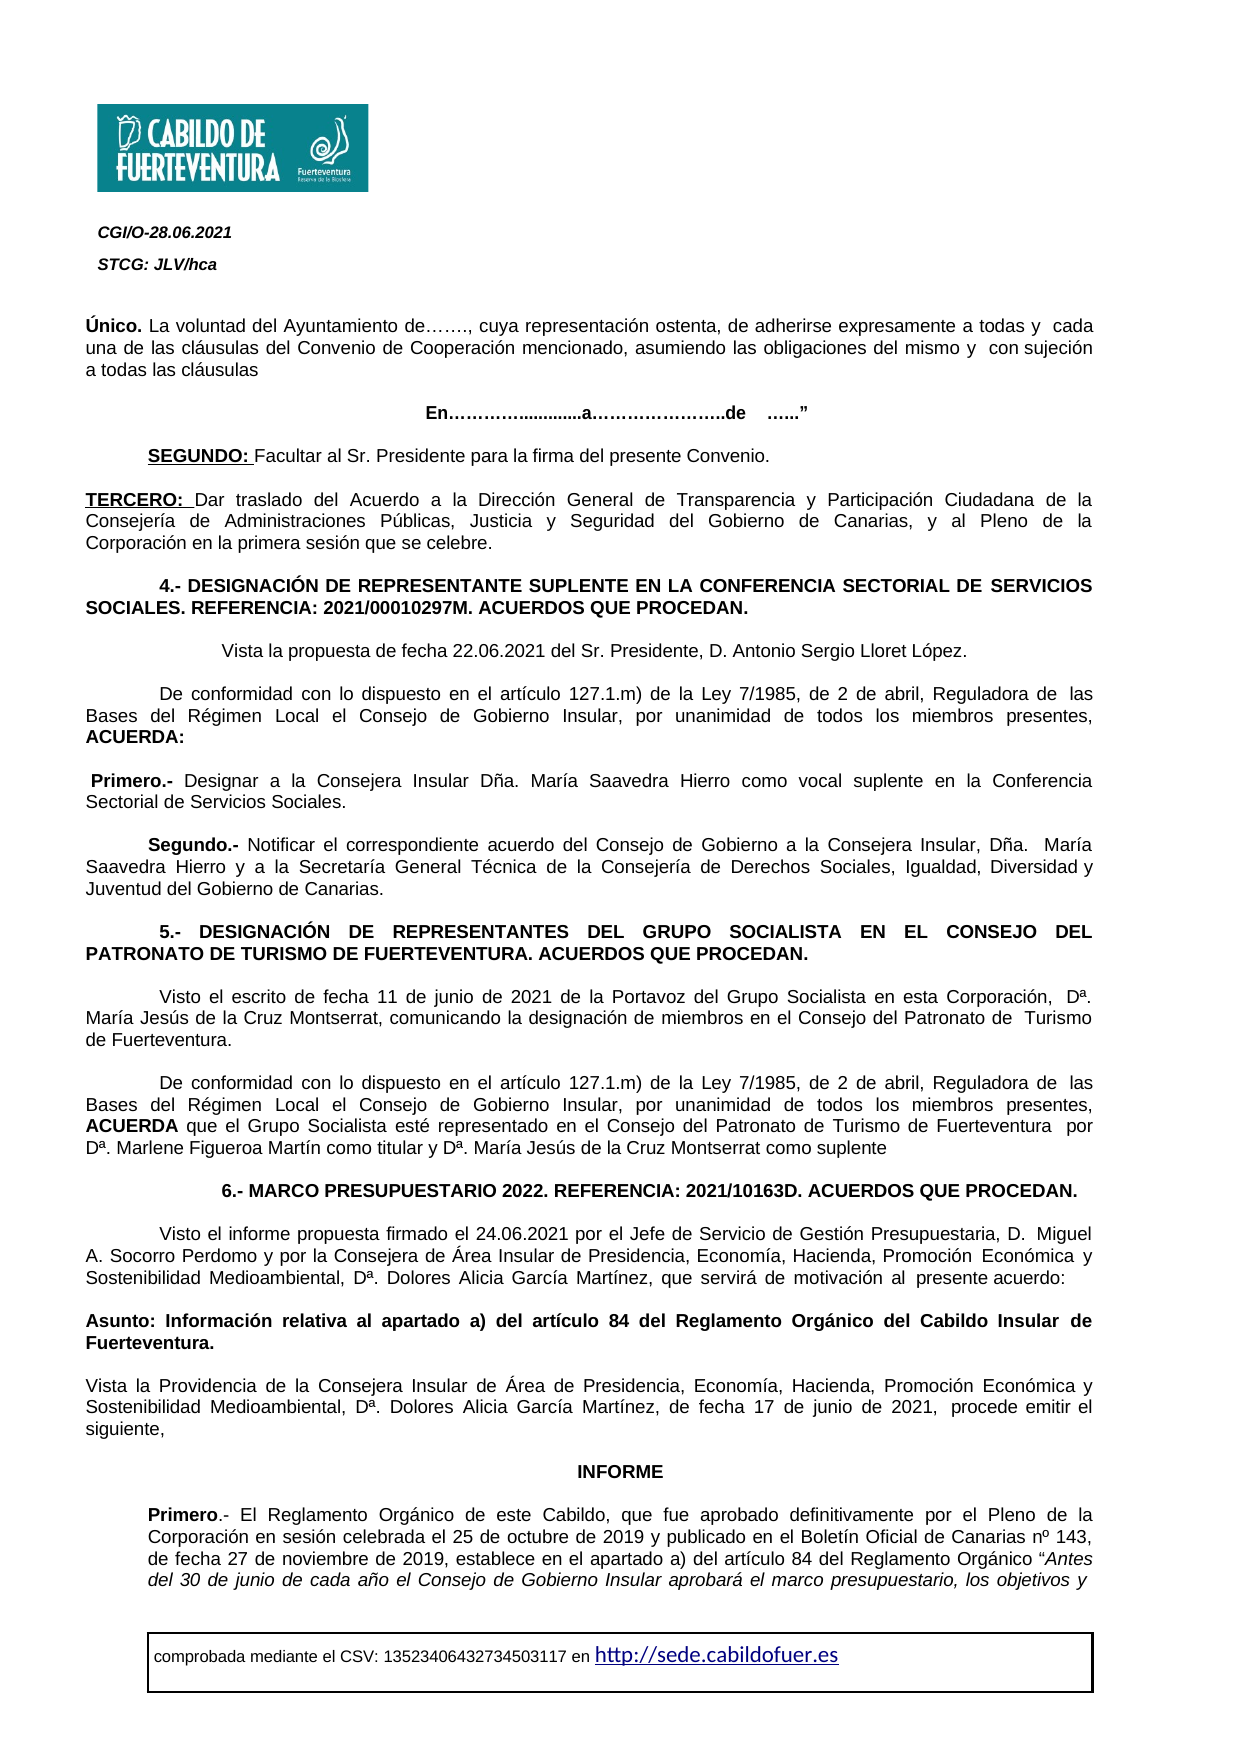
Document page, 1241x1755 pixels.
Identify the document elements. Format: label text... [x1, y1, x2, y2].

text Visto el informe propuesta firmado el 24.06.2021 por el Jefe de Servicio de Gestión Presupuestaria, D. Miguel A. Socorro Perdomo y por la Consejera de Área Insular de Presidencia, Economía, Hacienda, Promoción Económica y Sostenibilidad Medioambiental, Dª. Dolores Alicia García Martínez, que servirá de motivación al presente acuerdo: [85, 1223, 1093, 1288]
text De conformidad con lo dispuesto en el artículo 127.1.m) de la Ley 7/1985, de 2 de abril, Reguladora de las Bases del Régimen Local el Consejo de Gobierno Insular, por unanimidad de todos los miembros presentes, ACUERDA que el Grupo Socialista esté representado en el Consejo del Patronato de Turismo de Fuerteventura por Dª. Marlene Figueroa Martín como titular y Dª. María Jesús de la Cruz Montserrat como suplente [85, 1072, 1093, 1158]
text Primero.- El Reglamento Orgánico de este Cabildo, que fue aprobado definitivamente por el Pleno de la Corporación en sesión celebrada el 25 de octubre de 2019 y publicado en el Boletín Oficial de Canarias nº 143, de fecha 27 de noviembre de 2019, establece en el apartado a) del artículo 84 del Reglamento Orgánico “Antes del 30 de junio de cada año el Consejo de Gobierno Insular aprobará el marco presupuestario, los objetivos y [148, 1504, 1093, 1591]
text Visto el escrito de fecha 11 de junio de 2021 de la Portavoz del Grupo Socialista en esta Corporación, Dª. María Jesús de la Cruz Montserrat, comunicando la designación de miembros en el Consejo del Patronato de Turismo de Fuerteventura. [85, 986, 1093, 1050]
text Segundo.- Notificar el correspondiente acuerdo del Consejo de Gobierno a la Consejera Insular, Dña. María Saavedra Hierro y a la Secretaría General Técnica de la Consejería de Derechos Sociales, Igualdad, Diversidad y Juventud del Gobierno de Canarias. [85, 834, 1093, 899]
subtitle 4.- DESIGNACIÓN DE REPRESENTANTE SUPLENTE EN LA CONFERENCIA SECTORIAL DE SERVICIOS SOCIALES. REFERENCIA: 2021/00010297M. ACUERDOS QUE PROCEDAN. [85, 575, 1093, 618]
subtitle 6.- MARCO PRESUPUESTARIO 2022. REFERENCIA: 2021/10163D. ACUERDOS QUE PROCEDAN. [221, 1180, 1107, 1202]
text En………….............a…………………..de …...” SEGUNDO: Facultar al Sr. Presidente para la firma del presente Convenio. [148, 402, 907, 466]
text Vista la Providencia de la Consejera Insular de Área de Presidencia, Economía, Hacienda, Promoción Económica y Sostenibilidad Medioambiental, Dª. Dolores Alicia García Martínez, de fecha 17 de junio de 2021, procede emitir el siguiente, [85, 1374, 1093, 1439]
subtitle INFORME [190, 1461, 1051, 1483]
text Primero.- Designar a la Consejera Insular Dña. María Saavedra Hierro como vocal suplente en la Conferencia Sectorial de Servicios Sociales. [85, 769, 1093, 813]
subtitle 5.- DESIGNACIÓN DE REPRESENTANTES DEL GRUPO SOCIALISTA EN EL CONSEJO DEL PATRONATO DE TURISMO DE FUERTEVENTURA. ACUERDOS QUE PROCEDAN. [85, 921, 1093, 964]
text Vista la propuesta de fecha 22.06.2021 del Sr. Presidente, D. Antonio Sergio Lloret López. [221, 640, 1107, 661]
subtitle Asunto: Información relativa al apartado a) del artículo 84 del Reglamento Orgánico del Cabildo Insular de Fuerteventura. [85, 1310, 1093, 1353]
text Único. La voluntad del Ayuntamiento de……., cuya representación ostenta, de adherirse expresamente a todas y cada una de las cláusulas del Convenio de Cooperación mencionado, asumiendo las obligaciones del mismo y con sujeción a todas las cláusulas [85, 315, 1093, 380]
text De conformidad con lo dispuesto en el artículo 127.1.m) de la Ley 7/1985, de 2 de abril, Reguladora de las Bases del Régimen Local el Consejo de Gobierno Insular, por unanimidad de todos los miembros presentes, ACUERDA: [85, 683, 1093, 748]
text TERCERO: Dar traslado del Acuerdo a la Dirección General de Transparencia y Participación Ciudadana de la Consejería de Administraciones Públicas, Justicia y Seguridad del Gobierno de Canarias, y al Pleno de la Corporación en la primera sesión que se celebre. [85, 489, 1093, 553]
